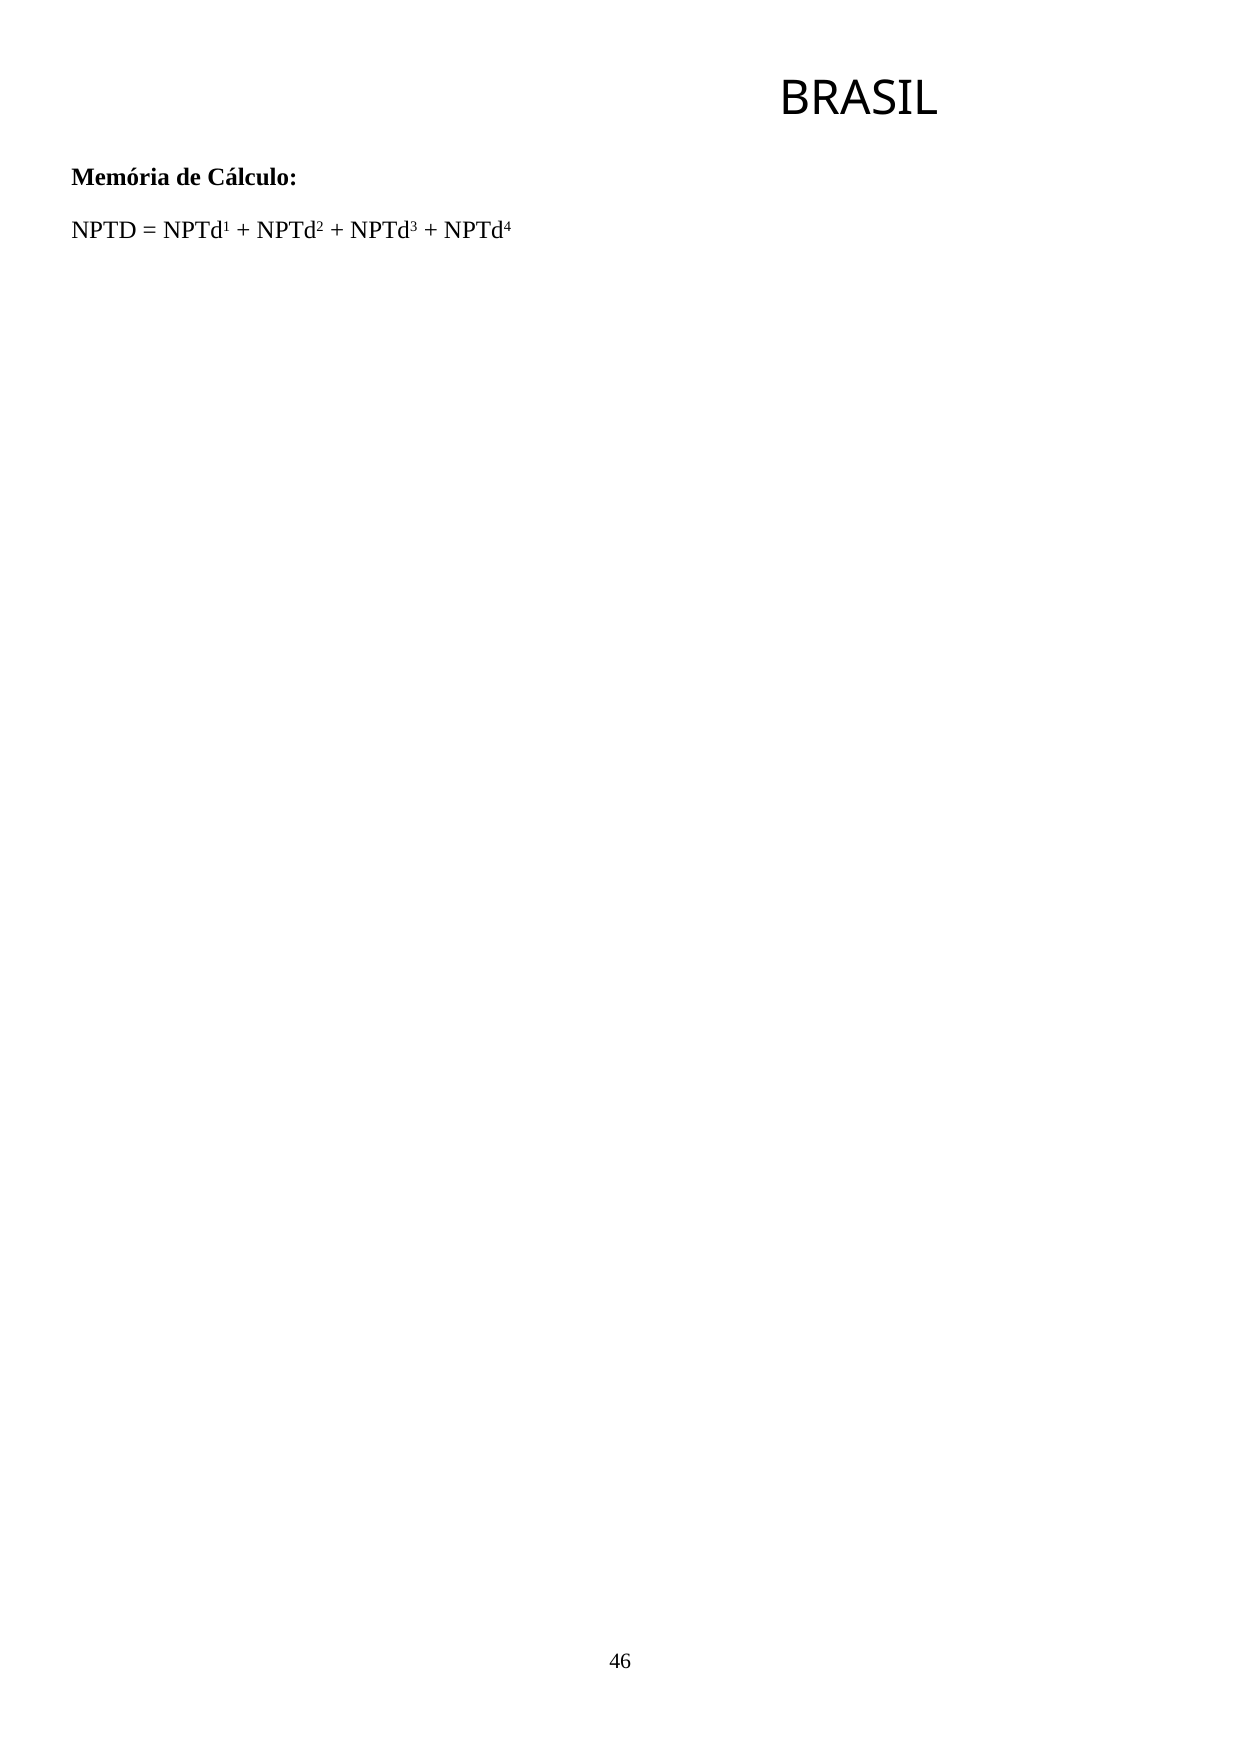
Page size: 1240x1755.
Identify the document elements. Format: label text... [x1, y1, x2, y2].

subtitle Memória de Cálculo: [71, 142, 1181, 196]
text NPTD = NPTd1 + NPTd2 + NPTd3 + NPTd4 [71, 196, 1181, 249]
